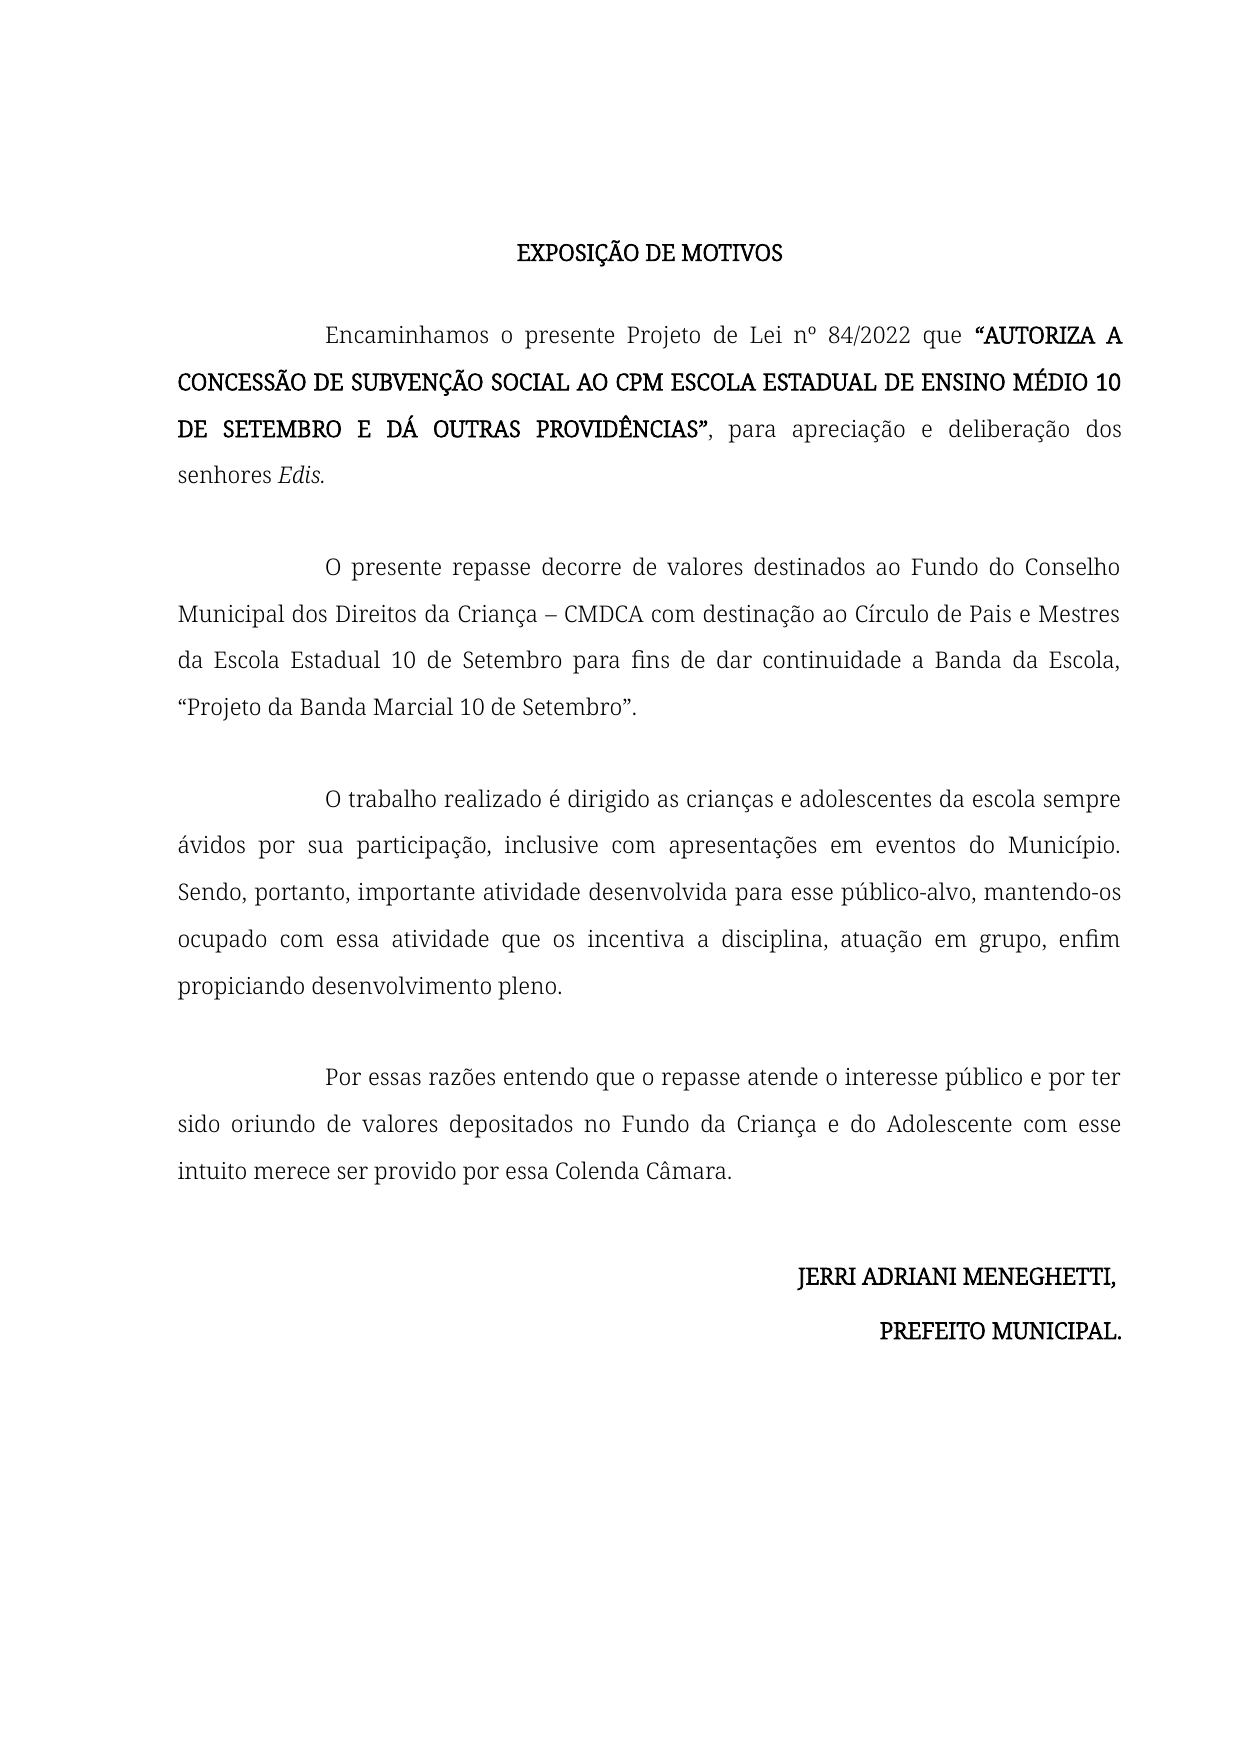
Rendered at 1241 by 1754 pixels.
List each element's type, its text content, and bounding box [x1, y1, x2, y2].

text Por essas razões entendo que o repasse atende o interesse público e por ter sido oriundo de valores depositados no Fundo da Criança e do Adolescente com esse intuito merece ser provido por essa Colenda Câmara. [177, 1061, 1122, 1186]
text O presente repasse decorre de valores destinados ao Fundo do Conselho Municipal dos Direitos da Criança – CMDCA com destinação ao Círculo de Pais e Mestres da Escola Estadual 10 de Setembro para fins de dar continuidade a Banda da Escola, “Projeto da Banda Marcial 10 de Setembro”. [177, 551, 1122, 723]
text JERRI ADRIANI MENEGHETTI, [177, 1260, 1122, 1291]
text O trabalho realizado é dirigido as crianças e adolescentes da escola sempre ávidos por sua participação, inclusive com apresentações em eventos do Município. Sendo, portanto, importante atividade desenvolvida para esse público-alvo, mantendo-os ocupado com essa atividade que os incentiva a disciplina, atuação em grupo, enfim propiciando desenvolvimento pleno. [177, 783, 1122, 1001]
text Encaminhamos o presente Projeto de Lei nº 84/2022 que “AUTORIZA A CONCESSÃO DE SUBVENÇÃO SOCIAL AO CPM ESCOLA ESTADUAL DE ENSINO MÉDIO 10 DE SETEMBRO E DÁ OUTRAS PROVIDÊNCIAS”, para apreciação e deliberação dos senhores Edis. [177, 319, 1122, 491]
text EXPOSIÇÃO DE MOTIVOS [179, 236, 1121, 267]
text PREFEITO MUNICIPAL. [266, 1314, 1122, 1346]
